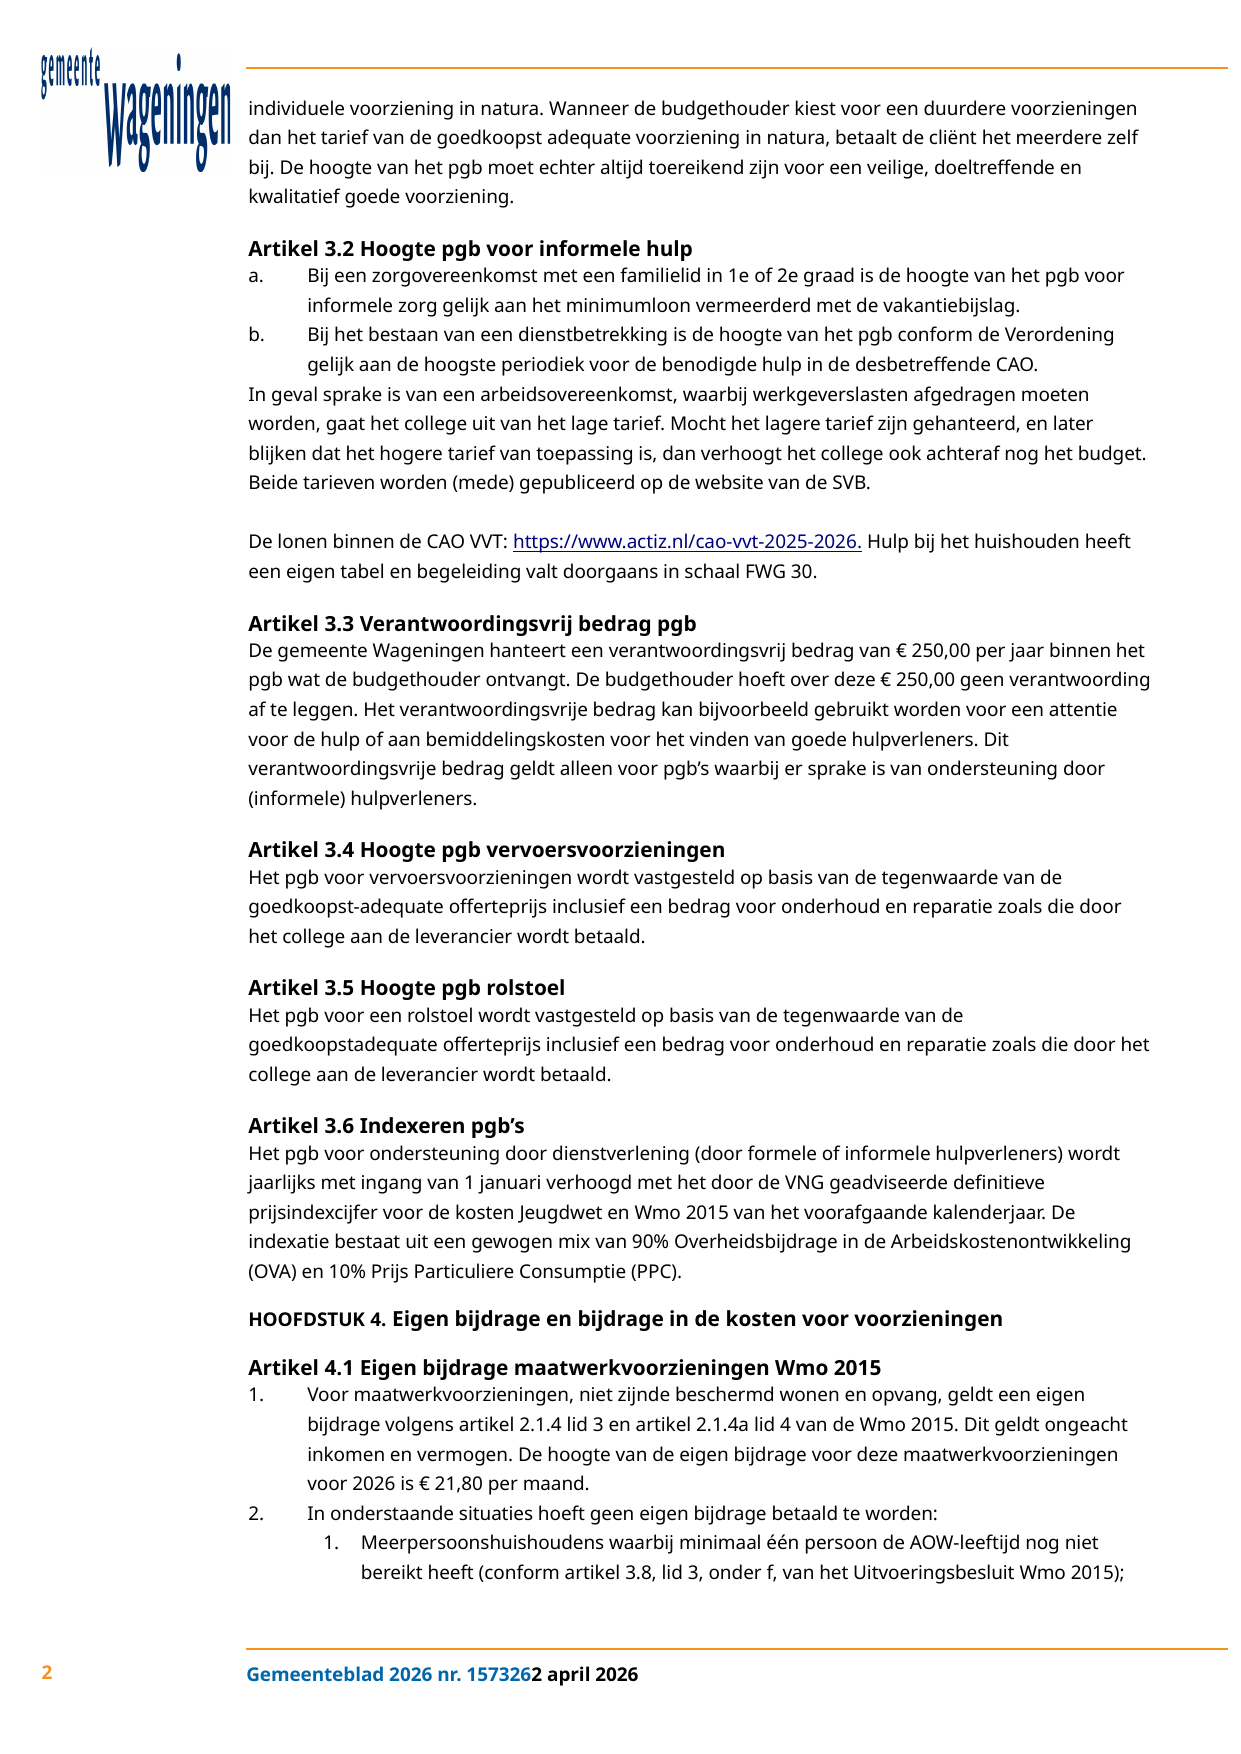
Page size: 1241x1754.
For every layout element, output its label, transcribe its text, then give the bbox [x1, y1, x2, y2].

list Voor maatwerkvoorzieningen, niet zijnde beschermd wonen en opvang, geldt een eigen bijdrage volgens artikel 2.1.4 lid 3 en artikel 2.1.4a lid 4 van de Wmo 2015. Dit geldt ongeacht inkomen en vermogen. De hoogte van de eigen bijdrage voor deze maatwerkvoorzieningen voor 2026 is € 21,80 per maand. [248, 1382, 1152, 1496]
list Bij een zorgovereenkomst met een familielid in 1e of 2e graad is de hoogte van het pgb voor informele zorg gelijk aan het minimumloon vermeerderd met de vakantiebijslag. [248, 262, 1152, 318]
text Artikel 3.3 Verantwoordingsvrij bedrag pgb [248, 609, 1152, 637]
text Artikel 4.1 Eigen bijdrage maatwerkvoorzieningen Wmo 2015 [248, 1353, 1152, 1382]
text Het pgb voor ondersteuning door dienstverlening (door formele of informele hulpverleners) wordt jaarlijks met ingang van 1 januari verhoogd met het door de VNG geadviseerde definitieve prijsindexcijfer voor de kosten Jeugdwet en Wmo 2015 van het voorafgaande kalenderjaar. De indexatie bestaat uit een gewogen mix van 90% Overheidsbijdrage in de Arbeidskostenontwikkeling (OVA) en 10% Prijs Particuliere Consumptie (PPC). [248, 1140, 1152, 1284]
text Artikel 3.2 Hoogte pgb voor informele hulp [248, 234, 1152, 262]
text De lonen binnen de CAO VVT: https://www.actiz.nl/cao-vvt-2025-2026. Hulp bij het huishouden heeft een eigen tabel en begeleiding valt doorgaans in schaal FWG 30. [248, 529, 1152, 584]
list Meerpersoonshuishoudens waarbij minimaal één persoon de AOW-leeftijd nog niet bereikt heeft (conform artikel 3.8, lid 3, onder f, van het Uitvoeringsbesluit Wmo 2015); [323, 1529, 1152, 1585]
list In onderstaande situaties hoeft geen eigen bijdrage betaald te worden: [248, 1500, 1152, 1526]
text Artikel 3.5 Hoogte pgb rolstoel [248, 973, 1152, 1002]
picture [41, 47, 231, 172]
text De gemeente Wageningen hanteert een verantwoordingsvrij bedrag van € 250,00 per jaar binnen het pgb wat de budgethouder ontvangt. De budgethouder hoeft over deze € 250,00 geen verantwoording af te leggen. Het verantwoordingsvrije bedrag kan bijvoorbeeld gebruikt worden voor een attentie voor de hulp of aan bemiddelingskosten voor het vinden van goede hulpverleners. Dit verantwoordingsvrije bedrag geldt alleen voor pgb’s waarbij er sprake is van ondersteuning door (informele) hulpverleners. [248, 637, 1152, 811]
text HOOFDSTUK 4. Eigen bijdrage en bijdrage in de kosten voor voorzieningen [248, 1304, 1152, 1332]
text Het pgb voor een rolstoel wordt vastgesteld op basis van de tegenwaarde van de goedkoopstadequate offerteprijs inclusief een bedrag voor onderhoud en reparatie zoals die door het college aan de leverancier wordt betaald. [248, 1002, 1152, 1087]
text Het pgb voor vervoersvoorzieningen wordt vastgesteld op basis van de tegenwaarde van de goedkoopst-adequate offerteprijs inclusief een bedrag voor onderhoud en reparatie zoals die door het college aan de leverancier wordt betaald. [248, 864, 1152, 949]
text In geval sprake is van een arbeidsovereenkomst, waarbij werkgeverslasten afgedragen moeten worden, gaat het college uit van het lage tarief. Mocht het lagere tarief zijn gehanteerd, en later blijken dat het hogere tarief van toepassing is, dan verhoogt het college ook achteraf nog het budget. Beide tarieven worden (mede) gepubliceerd op de website van de SVB. [248, 381, 1152, 495]
text Artikel 3.6 Indexeren pgb’s [248, 1111, 1152, 1140]
text Artikel 3.4 Hoogte pgb vervoersvoorzieningen [248, 835, 1152, 864]
list Bij het bestaan van een dienstbetrekking is de hoogte van het pgb conform de Verordening gelijk aan de hoogste periodiek voor de benodigde hulp in de desbetreffende CAO. [248, 322, 1152, 377]
text individuele voorziening in natura. Wanneer de budgethouder kiest voor een duurdere voorzieningen dan het tarief van de goedkoopst adequate voorziening in natura, betaalt de cliënt het meerdere zelf bij. De hoogte van het pgb moet echter altijd toereikend zijn voor een veilige, doeltreffende en kwalitatief goede voorziening. [248, 95, 1152, 209]
